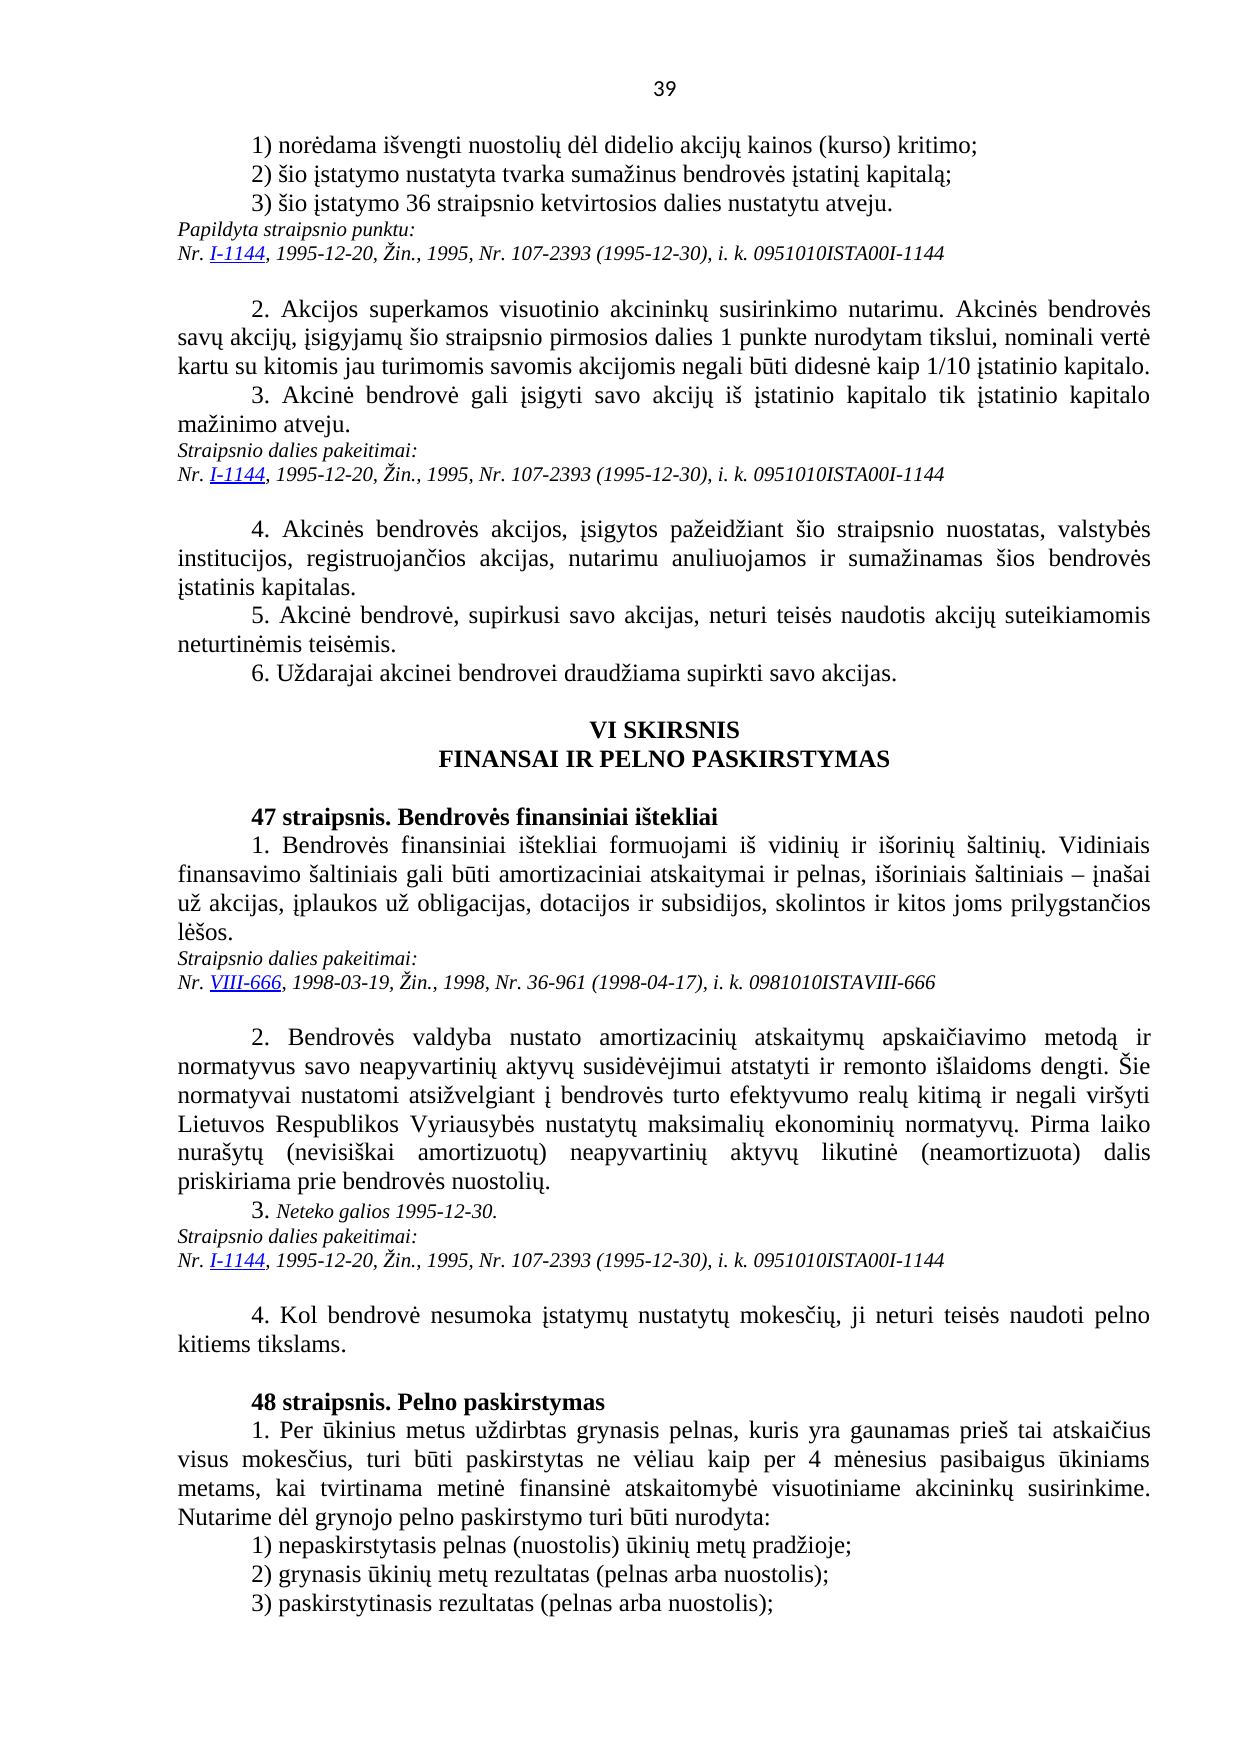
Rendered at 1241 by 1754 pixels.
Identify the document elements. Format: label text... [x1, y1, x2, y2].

text 2) šio įstatymo nustatyta tvarka sumažinus bendrovės įstatinį kapitalą; [177, 159, 1152, 188]
text 1. Per ūkinius metus uždirbtas grynasis pelnas, kuris yra gaunamas prieš tai atskaičius visus mokesčius, turi būti paskirstytas ne vėliau kaip per 4 mėnesius pasibaigus ūkiniams metams, kai tvirtinama metinė finansinė atskaitomybė visuotiniame akcininkų susirinkime. Nutarime dėl grynojo pelno paskirstymo turi būti nurodyta: [177, 1416, 1152, 1531]
text Nr. VIII-666, 1998-03-19, Žin., 1998, Nr. 36-961 (1998-04-17), i. k. 0981010ISTAVIII-666 [177, 970, 1152, 994]
text Nr. I-1144, 1995-12-20, Žin., 1995, Nr. 107-2393 (1995-12-30), i. k. 0951010ISTA00I-1144 [177, 462, 1152, 486]
text Straipsnio dalies pakeitimai: [177, 946, 1152, 970]
text 48 straipsnis. Pelno paskirstymas [177, 1387, 1152, 1416]
text 1) nepaskirstytasis pelnas (nuostolis) ūkinių metų pradžioje; [177, 1531, 1152, 1559]
text 1) norėdama išvengti nuostolių dėl didelio akcijų kainos (kurso) kritimo; [177, 131, 1152, 159]
text 3) paskirstytinasis rezultatas (pelnas arba nuostolis); [177, 1588, 1152, 1617]
text 2. Bendrovės valdyba nustato amortizacinių atskaitymų apskaičiavimo metodą ir normatyvus savo neapyvartinių aktyvų susidėvėjimui atstatyti ir remonto išlaidoms dengti. Šie normatyvai nustatomi atsižvelgiant į bendrovės turto efektyvumo realų kitimą ir negali viršyti Lietuvos Respublikos Vyriausybės nustatytų maksimalių ekonominių normatyvų. Pirma laiko nurašytų (nevisiškai amortizuotų) neapyvartinių aktyvų likutinė (neamortizuota) dalis priskiriama prie bendrovės nuostolių. [177, 1022, 1152, 1195]
text 4. Kol bendrovė nesumoka įstatymų nustatytų mokesčių, ji neturi teisės naudoti pelno kitiems tikslams. [177, 1301, 1152, 1358]
text Nr. I-1144, 1995-12-20, Žin., 1995, Nr. 107-2393 (1995-12-30), i. k. 0951010ISTA00I-1144 [177, 241, 1152, 265]
text 3) šio įstatymo 36 straipsnio ketvirtosios dalies nustatytu atveju. [177, 188, 1152, 217]
text Papildyta straipsnio punktu: [177, 217, 1152, 241]
text Straipsnio dalies pakeitimai: [177, 1224, 1152, 1248]
text 2. Akcijos superkamos visuotinio akcininkų susirinkimo nutarimu. Akcinės bendrovės savų akcijų, įsigyjamų šio straipsnio pirmosios dalies 1 punkte nurodytam tikslui, nominali vertė kartu su kitomis jau turimomis savomis akcijomis negali būti didesnė kaip 1/10 įstatinio kapitalo. [177, 294, 1152, 380]
text Nr. I-1144, 1995-12-20, Žin., 1995, Nr. 107-2393 (1995-12-30), i. k. 0951010ISTA00I-1144 [177, 1248, 1152, 1272]
text 2) grynasis ūkinių metų rezultatas (pelnas arba nuostolis); [177, 1559, 1152, 1588]
text 47 straipsnis. Bendrovės finansiniai ištekliai [177, 802, 1152, 831]
text 5. Akcinė bendrovė, supirkusi savo akcijas, neturi teisės naudotis akcijų suteikiamomis neturtinėmis teisėmis. [177, 601, 1152, 658]
text VI SKIRSNIS [177, 716, 1152, 744]
text 4. Akcinės bendrovės akcijos, įsigytos pažeidžiant šio straipsnio nuostatas, valstybės institucijos, registruojančios akcijas, nutarimu anuliuojamos ir sumažinamas šios bendrovės įstatinis kapitalas. [177, 514, 1152, 601]
text 6. Uždarajai akcinei bendrovei draudžiama supirkti savo akcijas. [177, 658, 1152, 687]
text FINANSAI IR PELNO PASKIRSTYMAS [177, 744, 1152, 773]
text 1. Bendrovės finansiniai ištekliai formuojami iš vidinių ir išorinių šaltinių. Vidiniais finansavimo šaltiniais gali būti amortizaciniai atskaitymai ir pelnas, išoriniais šaltiniais – įnašai už akcijas, įplaukos už obligacijas, dotacijos ir subsidijos, skolintos ir kitos joms prilygstančios lėšos. [177, 831, 1152, 946]
text 3. Akcinė bendrovė gali įsigyti savo akcijų iš įstatinio kapitalo tik įstatinio kapitalo mažinimo atveju. [177, 380, 1152, 437]
text 3. Neteko galios 1995-12-30. [177, 1195, 1152, 1224]
text Straipsnio dalies pakeitimai: [177, 437, 1152, 462]
